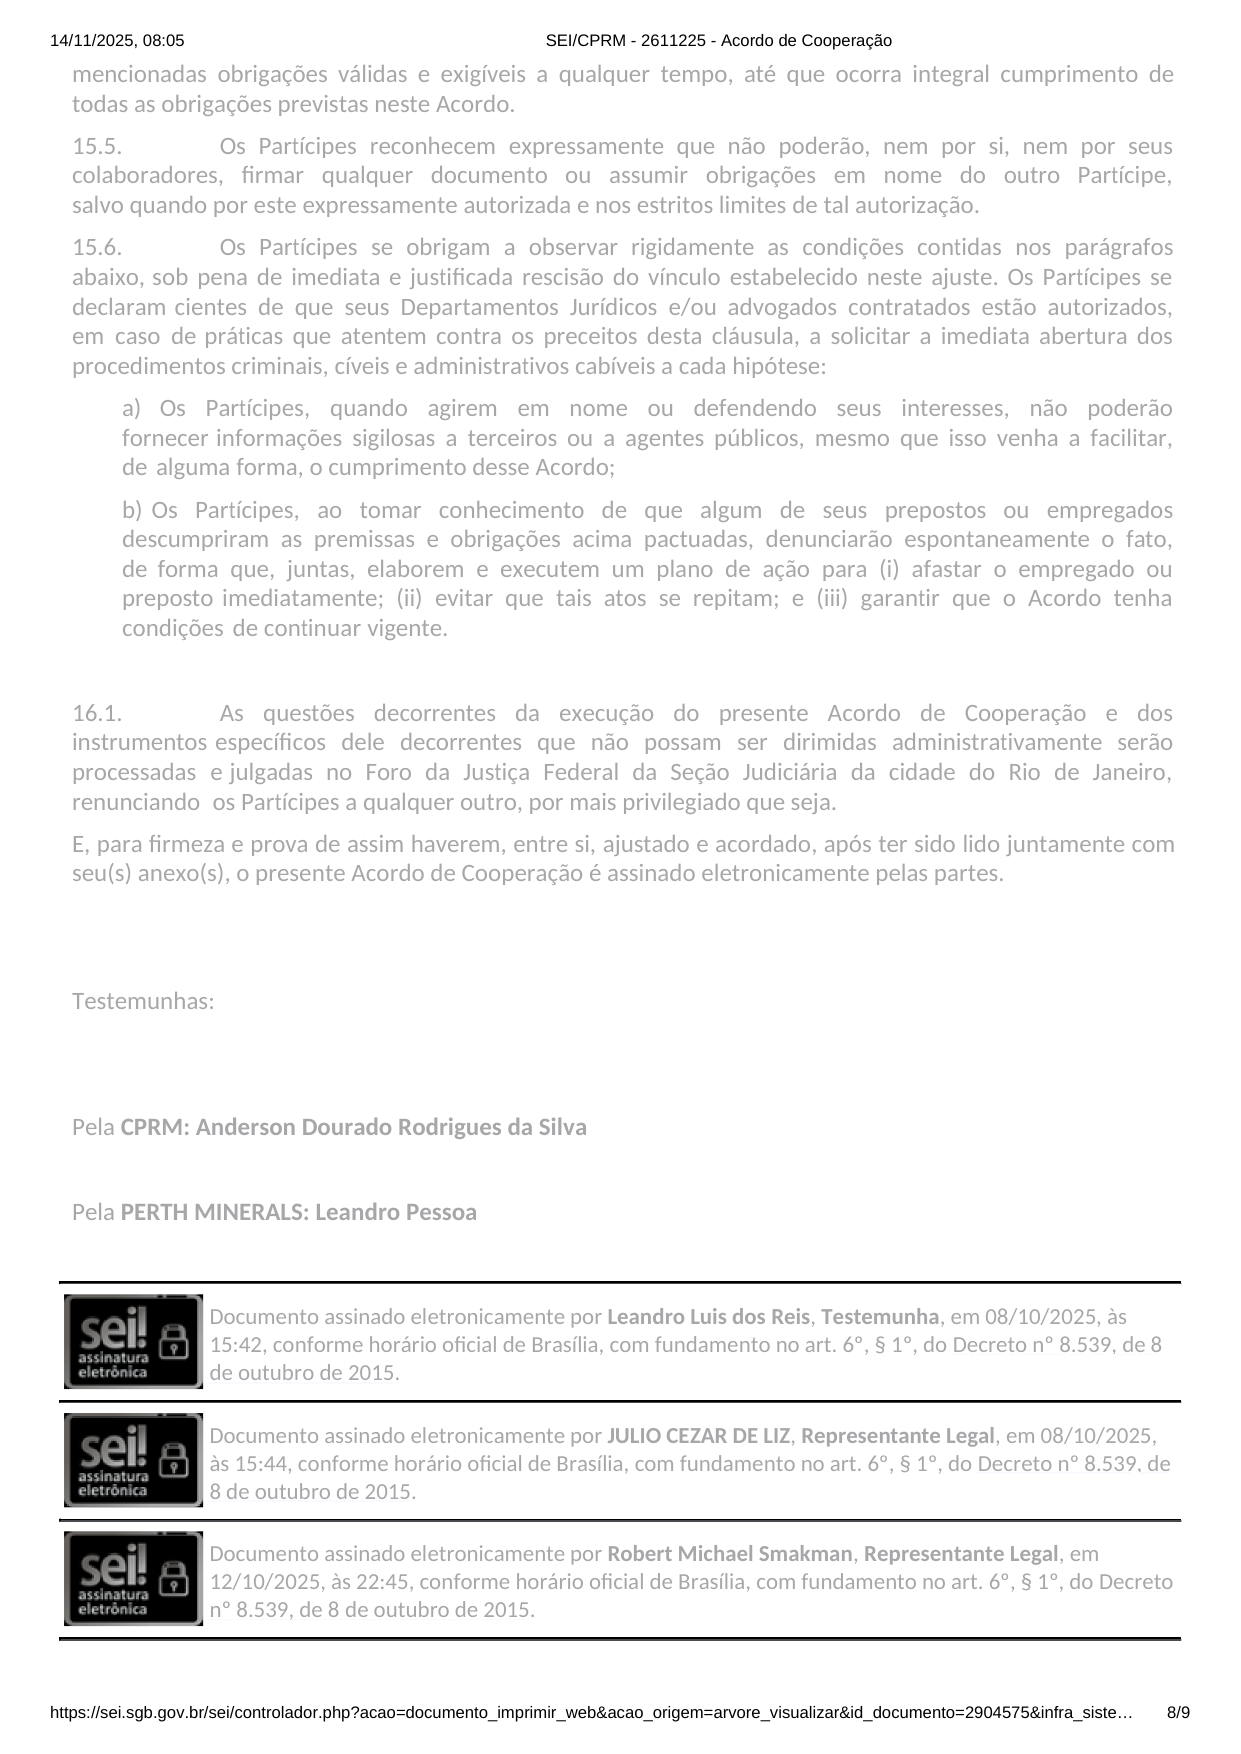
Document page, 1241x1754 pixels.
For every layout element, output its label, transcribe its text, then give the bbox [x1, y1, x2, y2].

text E, para ﬁrmeza e prova de assim haverem, entre si, ajustado e acordado, após ter sido lido juntamente com seu(s) anexo(s), o presente Acordo de Cooperação é assinado eletronicamente pelas partes. [72, 829, 1177, 888]
picture [63, 1530, 204, 1627]
text Documento assinado eletronicamente por Robert Michael Smakman, Representante Legal, em 12/10/2025, às 22:45, conforme horário oﬁcial de Brasília, com fundamento no art. 6º, § 1º, do Decreto nº 8.539, de 8 de outubro de 2015. [209, 1539, 1176, 1623]
text Documento assinado eletronicamente por Leandro Luis dos Reis, Testemunha, em 08/10/2025, às 15:42, conforme horário oﬁcial de Brasília, com fundamento no art. 6º, § 1º, do Decreto nº 8.539, de 8 de outubro de 2015. [209, 1302, 1165, 1386]
text 15.5. Os Partícipes reconhecem expressamente que não poderão, nem por si, nem por seus colaboradores, ﬁrmar qualquer documento ou assumir obrigações em nome do outro Partícipe, salvo quando por este expressamente autorizada e nos estritos limites de tal autorização. [72, 131, 1173, 220]
text https://sei.sgb.gov.br/sei/controlador.php?acao=documento_imprimir_web&acao_origem=arvore_visualizar&id_documento=2904575&infra_siste… 8/9 [50, 1703, 1193, 1722]
text mencionadas obrigações válidas e exigíveis a qualquer tempo, até que ocorra integral cumprimento de todas as obrigações previstas neste Acordo. [72, 59, 1177, 118]
picture [63, 1412, 204, 1508]
text Pela PERTH MINERALS: Leandro Pessoa [72, 1196, 1193, 1226]
text 15.6. Os Partícipes se obrigam a observar rigidamente as condições contidas nos parágrafos abaixo, sob pena de imediata e justiﬁcada rescisão do vínculo estabelecido neste ajuste. Os Partícipes se declaram cientes de que seus Departamentos Jurídicos e/ou advogados contratados estão autorizados, em caso de práticas que atentem contra os preceitos desta cláusula, a solicitar a imediata abertura dos procedimentos criminais, cíveis e administrativos cabíveis a cada hipótese: [72, 232, 1173, 381]
text b) Os Partícipes, ao tomar conhecimento de que algum de seus prepostos ou empregados descumpriram as premissas e obrigações acima pactuadas, denunciarão espontaneamente o fato, de forma que, juntas, elaborem e executem um plano de ação para (i) afastar o empregado ou preposto imediatamente; (ii) evitar que tais atos se repitam; e (iii) garantir que o Acordo tenha condições de continuar vigente. [122, 494, 1173, 643]
text Documento assinado eletronicamente por JULIO CEZAR DE LIZ, Representante Legal, em 08/10/2025, às 15:44, conforme horário oﬁcial de Brasília, com fundamento no art. 6º, § 1º, do Decreto nº 8.539, de 8 de outubro de 2015. [209, 1421, 1173, 1505]
text Pela CPRM: Anderson Dourado Rodrigues da Silva [72, 1111, 1193, 1142]
text 16.1. As questões decorrentes da execução do presente Acordo de Cooperação e dos instrumentos especíﬁcos dele decorrentes que não possam ser dirimidas administrativamente serão processadas e julgadas no Foro da Justiça Federal da Seção Judiciária da cidade do Rio de Janeiro, renunciando os Partícipes a qualquer outro, por mais privilegiado que seja. [72, 697, 1173, 816]
text 14/11/2025, 08:05 SEI/CPRM - 2611225 - Acordo de Cooperação [50, 31, 1193, 50]
text a) Os Partícipes, quando agirem em nome ou defendendo seus interesses, não poderão fornecer informações sigilosas a terceiros ou a agentes públicos, mesmo que isso venha a facilitar, de alguma forma, o cumprimento desse Acordo; [122, 393, 1173, 482]
text 16. CLÁUSULA DECIMA-SEXTA - DO FORO [72, 655, 1193, 686]
picture [63, 1293, 204, 1390]
text Testemunhas: [72, 985, 1193, 1015]
